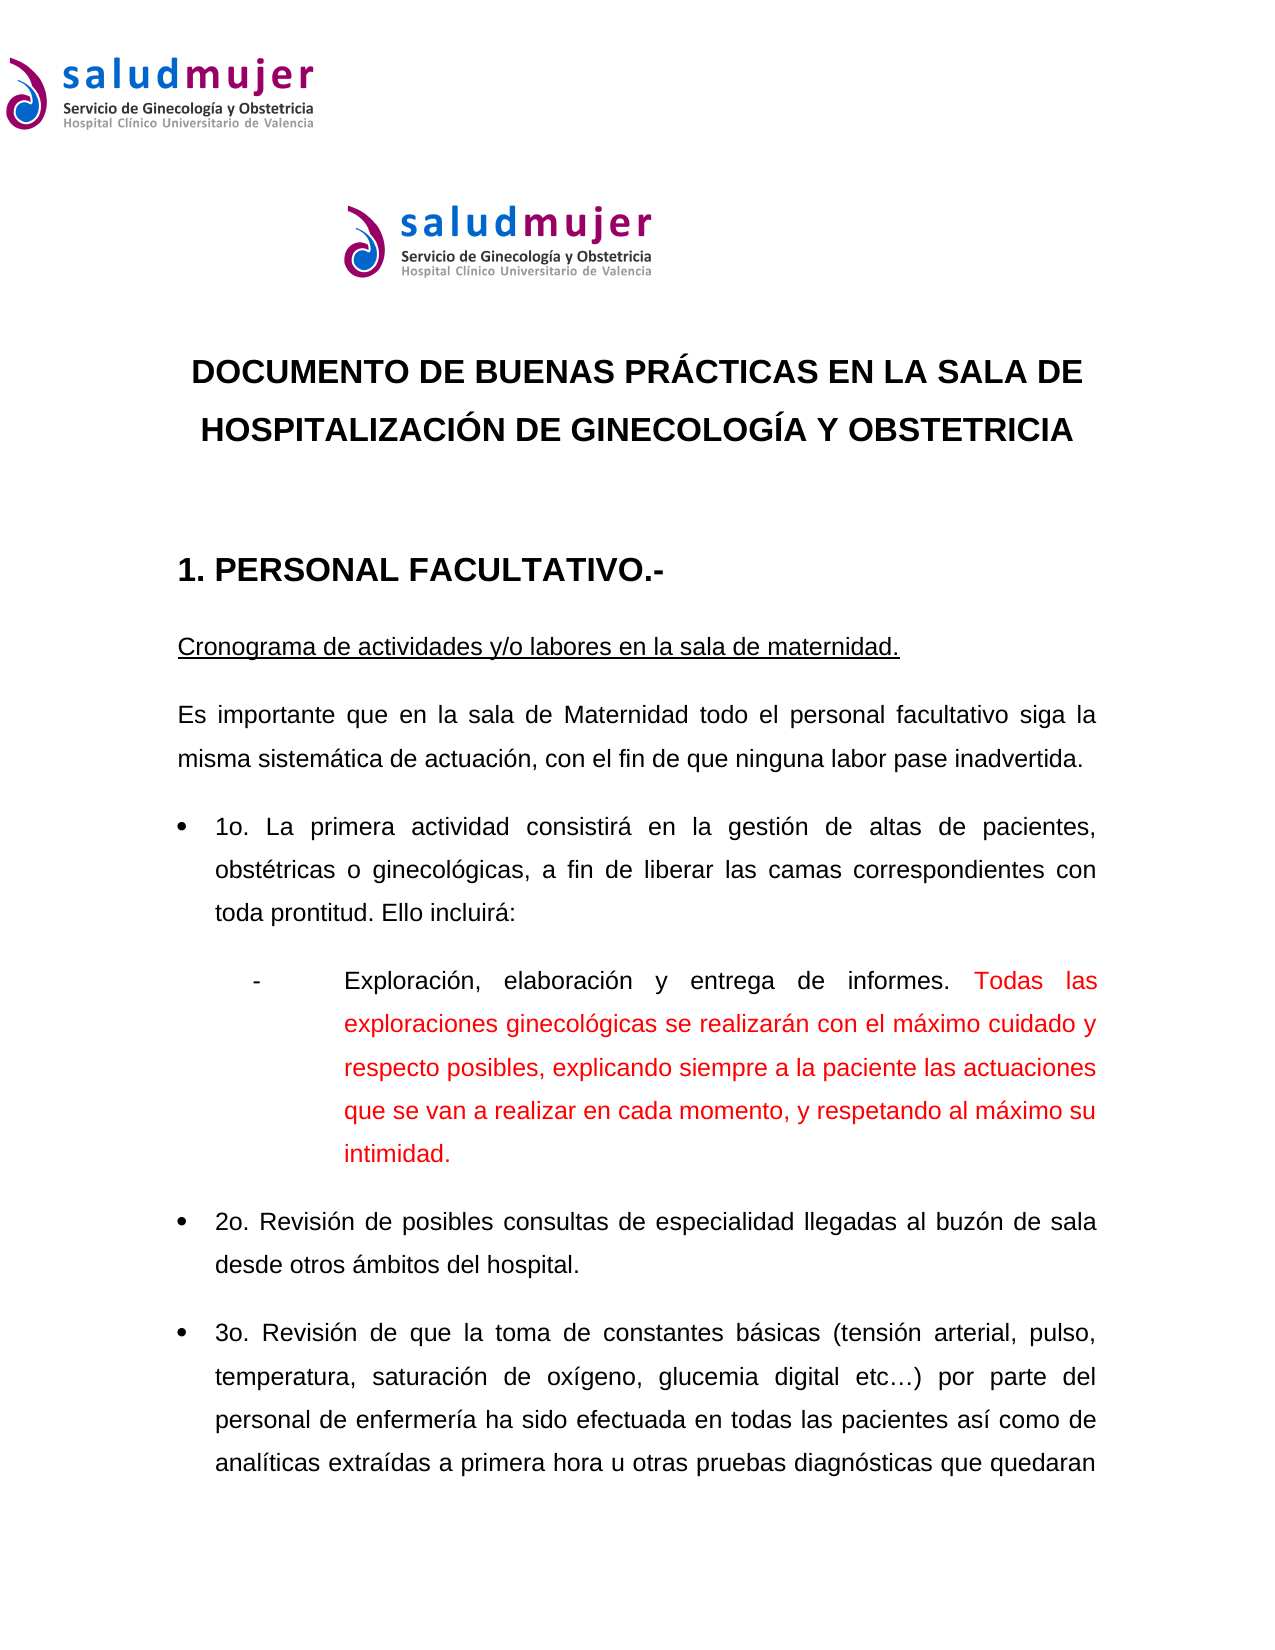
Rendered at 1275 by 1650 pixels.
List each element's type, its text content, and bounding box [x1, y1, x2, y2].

text Cronograma de actividades y/o labores en la sala de maternidad. [177, 632, 1098, 661]
picture [0, 0, 676, 338]
list Exploración, elaboración y entrega de informes. Todas las exploraciones ginecológicas se realizarán con el máximo cuidado y respecto posibles, explicando siempre a la paciente las actuaciones que se van a realizar en cada momento, y respetando al máximo su intimidad. [252, 966, 1098, 1167]
text DOCUMENTO DE BUENAS PRÁCTICAS EN LA SALA DE HOSPITALIZACIÓN DE GINECOLOGÍA Y OBSTETRICIA [177, 352, 1098, 448]
text Es importante que en la sala de Maternidad todo el personal facultativo siga la misma sistemática de actuación, con el fin de que ninguna labor pase inadvertida. [177, 701, 1098, 772]
list 1o. La primera actividad consistirá en la gestión de altas de pacientes, obstétricas o ginecológicas, a fin de liberar las camas correspondientes con toda prontitud. Ello incluirá: [177, 812, 1098, 927]
list 3o. Revisión de que la toma de constantes básicas (tensión arterial, pulso, temperatura, saturación de oxígeno, glucemia digital etc…) por parte del personal de enfermería ha sido efectuada en todas las pacientes así como de analíticas extraídas a primera hora u otras pruebas diagnósticas que quedaran [177, 1318, 1098, 1476]
text 1. PERSONAL FACULTATIVO.- [177, 550, 1098, 588]
list 2o. Revisión de posibles consultas de especialidad llegadas al buzón de sala desde otros ámbitos del hospital. [177, 1207, 1098, 1279]
